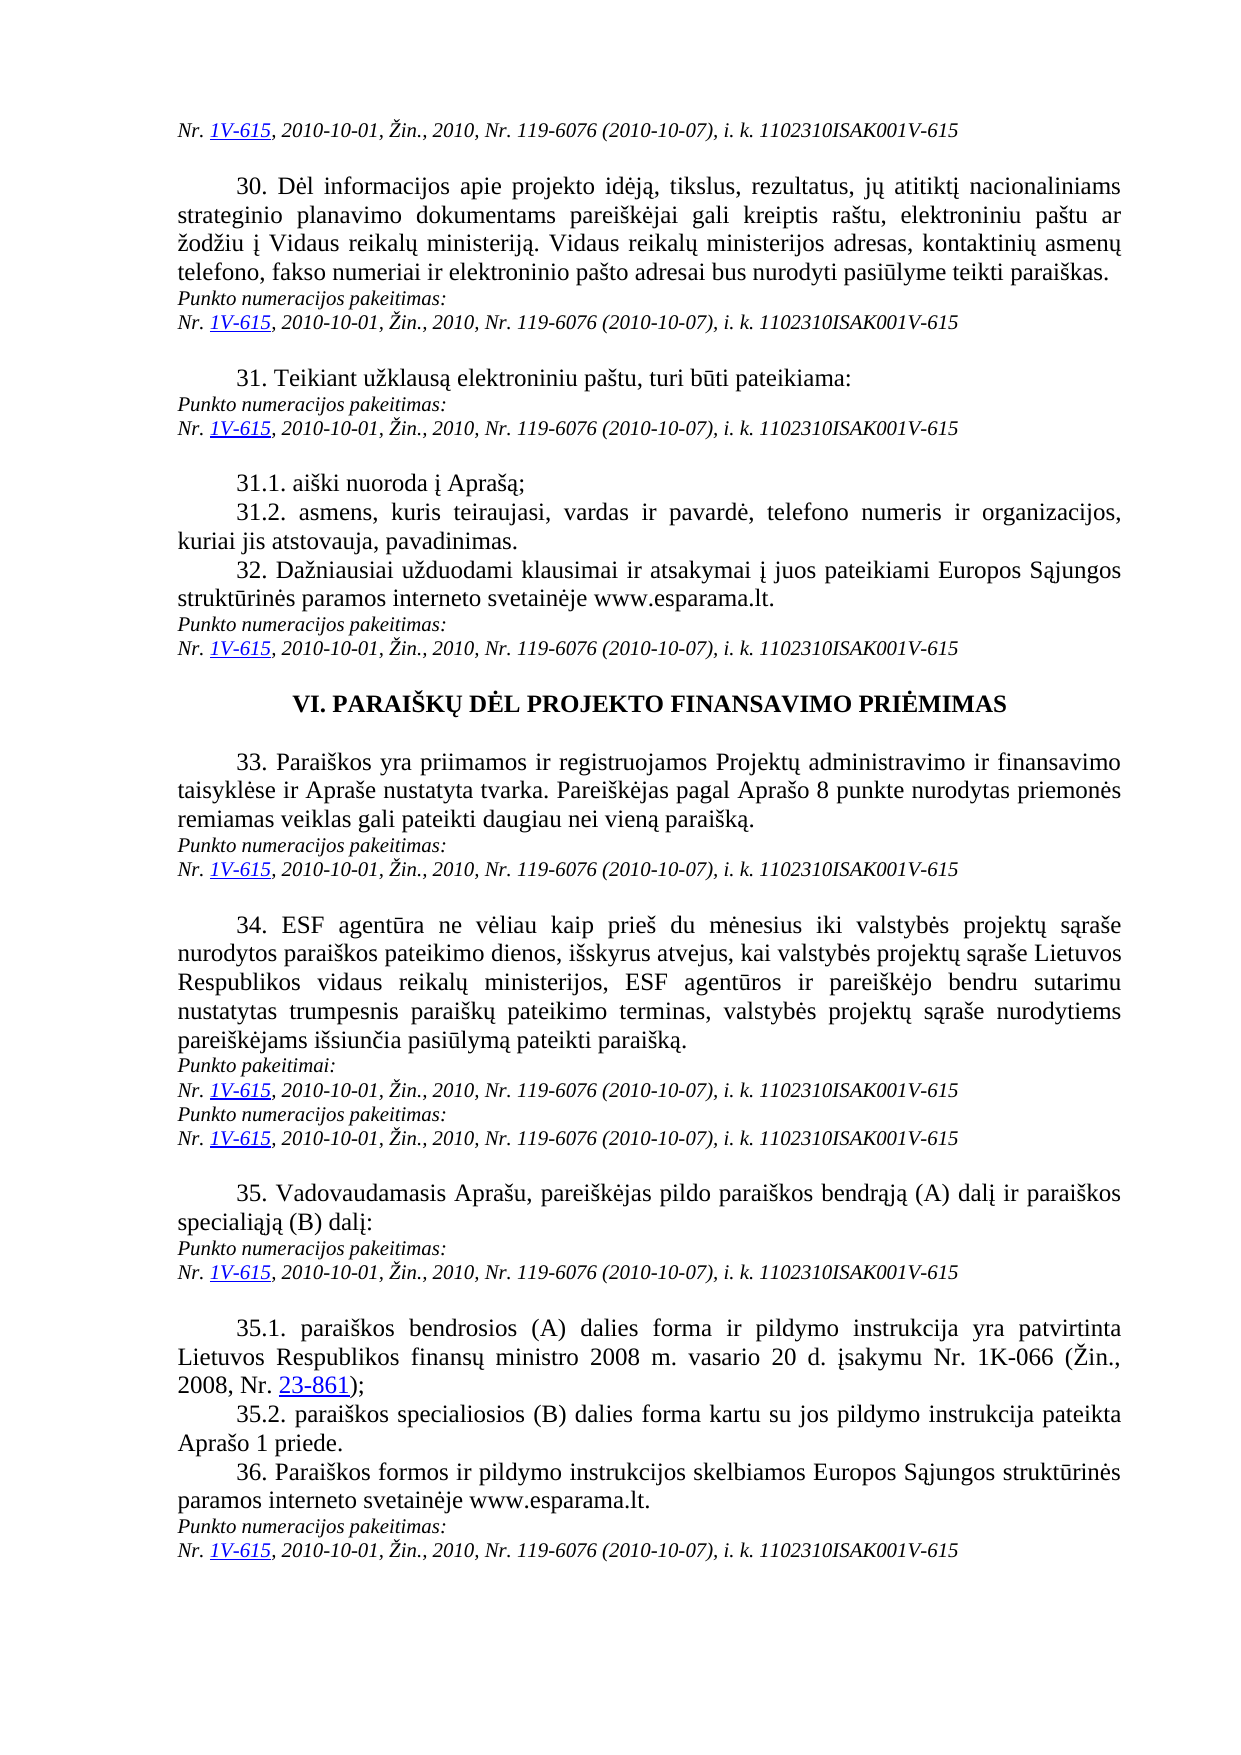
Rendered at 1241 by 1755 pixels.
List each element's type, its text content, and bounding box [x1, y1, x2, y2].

text Punkto pakeitimai: [177, 1053, 1122, 1077]
text Punkto numeracijos pakeitimas: [177, 392, 1122, 416]
text Nr. 1V-615, 2010-10-01, Žin., 2010, Nr. 119-6076 (2010-10-07), i. k. 1102310ISAK001V-615 [177, 636, 1122, 660]
text 31.1. aiški nuoroda į Aprašą; [177, 468, 1122, 497]
text Nr. 1V-615, 2010-10-01, Žin., 2010, Nr. 119-6076 (2010-10-07), i. k. 1102310ISAK001V-615 [177, 1260, 1122, 1284]
text VI. PARAIŠKŲ DĖL PROJEKTO FINANSAVIMO PRIĖMIMAS [177, 689, 1122, 718]
text 36. Paraiškos formos ir pildymo instrukcijos skelbiamos Europos Sąjungos struktūrinės paramos interneto svetainėje www.esparama.lt. [177, 1457, 1122, 1514]
text Punkto numeracijos pakeitimas: [177, 833, 1122, 857]
text 33. Paraiškos yra priimamos ir registruojamos Projektų administravimo ir finansavimo taisyklėse ir Apraše nustatyta tvarka. Pareiškėjas pagal Aprašo 8 punkte nurodytas priemonės remiamas veiklas gali pateikti daugiau nei vieną paraišką. [177, 747, 1122, 833]
text 35. Vadovaudamasis Aprašu, pareiškėjas pildo paraiškos bendrąją (A) dalį ir paraiškos specialiąją (B) dalį: [177, 1178, 1122, 1236]
text 31.2. asmens, kuris teiraujasi, vardas ir pavardė, telefono numeris ir organizacijos, kuriai jis atstovauja, pavadinimas. [177, 497, 1122, 555]
text Punkto numeracijos pakeitimas: [177, 1236, 1122, 1260]
text Nr. 1V-615, 2010-10-01, Žin., 2010, Nr. 119-6076 (2010-10-07), i. k. 1102310ISAK001V-615 [177, 1538, 1122, 1562]
text Nr. 1V-615, 2010-10-01, Žin., 2010, Nr. 119-6076 (2010-10-07), i. k. 1102310ISAK001V-615 [177, 1126, 1122, 1150]
text Nr. 1V-615, 2010-10-01, Žin., 2010, Nr. 119-6076 (2010-10-07), i. k. 1102310ISAK001V-615 [177, 857, 1122, 881]
text Nr. 1V-615, 2010-10-01, Žin., 2010, Nr. 119-6076 (2010-10-07), i. k. 1102310ISAK001V-615 [177, 118, 1122, 142]
text Nr. 1V-615, 2010-10-01, Žin., 2010, Nr. 119-6076 (2010-10-07), i. k. 1102310ISAK001V-615 [177, 310, 1122, 334]
text 31. Teikiant užklausą elektroniniu paštu, turi būti pateikiama: [177, 363, 1122, 392]
text Punkto numeracijos pakeitimas: [177, 1102, 1122, 1126]
text 35.1. paraiškos bendrosios (A) dalies forma ir pildymo instrukcija yra patvirtinta Lietuvos Respublikos finansų ministro 2008 m. vasario 20 d. įsakymu Nr. 1K-066 (Žin., 2008, Nr. 23-861); [177, 1313, 1122, 1399]
text Nr. 1V-615, 2010-10-01, Žin., 2010, Nr. 119-6076 (2010-10-07), i. k. 1102310ISAK001V-615 [177, 416, 1122, 440]
text Punkto numeracijos pakeitimas: [177, 286, 1122, 310]
text 30. Dėl informacijos apie projekto idėją, tikslus, rezultatus, jų atitiktį nacionaliniams strateginio planavimo dokumentams pareiškėjai gali kreiptis raštu, elektroniniu paštu ar žodžiu į Vidaus reikalų ministeriją. Vidaus reikalų ministerijos adresas, kontaktinių asmenų telefono, fakso numeriai ir elektroninio pašto adresai bus nurodyti pasiūlyme teikti paraiškas. [177, 171, 1122, 286]
text 32. Dažniausiai užduodami klausimai ir atsakymai į juos pateikiami Europos Sąjungos struktūrinės paramos interneto svetainėje www.esparama.lt. [177, 555, 1122, 612]
text Punkto numeracijos pakeitimas: [177, 1514, 1122, 1538]
text Punkto numeracijos pakeitimas: [177, 612, 1122, 636]
text Nr. 1V-615, 2010-10-01, Žin., 2010, Nr. 119-6076 (2010-10-07), i. k. 1102310ISAK001V-615 [177, 1077, 1122, 1102]
text 34. ESF agentūra ne vėliau kaip prieš du mėnesius iki valstybės projektų sąraše nurodytos paraiškos pateikimo dienos, išskyrus atvejus, kai valstybės projektų sąraše Lietuvos Respublikos vidaus reikalų ministerijos, ESF agentūros ir pareiškėjo bendru sutarimu nustatytas trumpesnis paraiškų pateikimo terminas, valstybės projektų sąraše nurodytiems pareiškėjams išsiunčia pasiūlymą pateikti paraišką. [177, 910, 1122, 1053]
text 35.2. paraiškos specialiosios (B) dalies forma kartu su jos pildymo instrukcija pateikta Aprašo 1 priede. [177, 1399, 1122, 1457]
